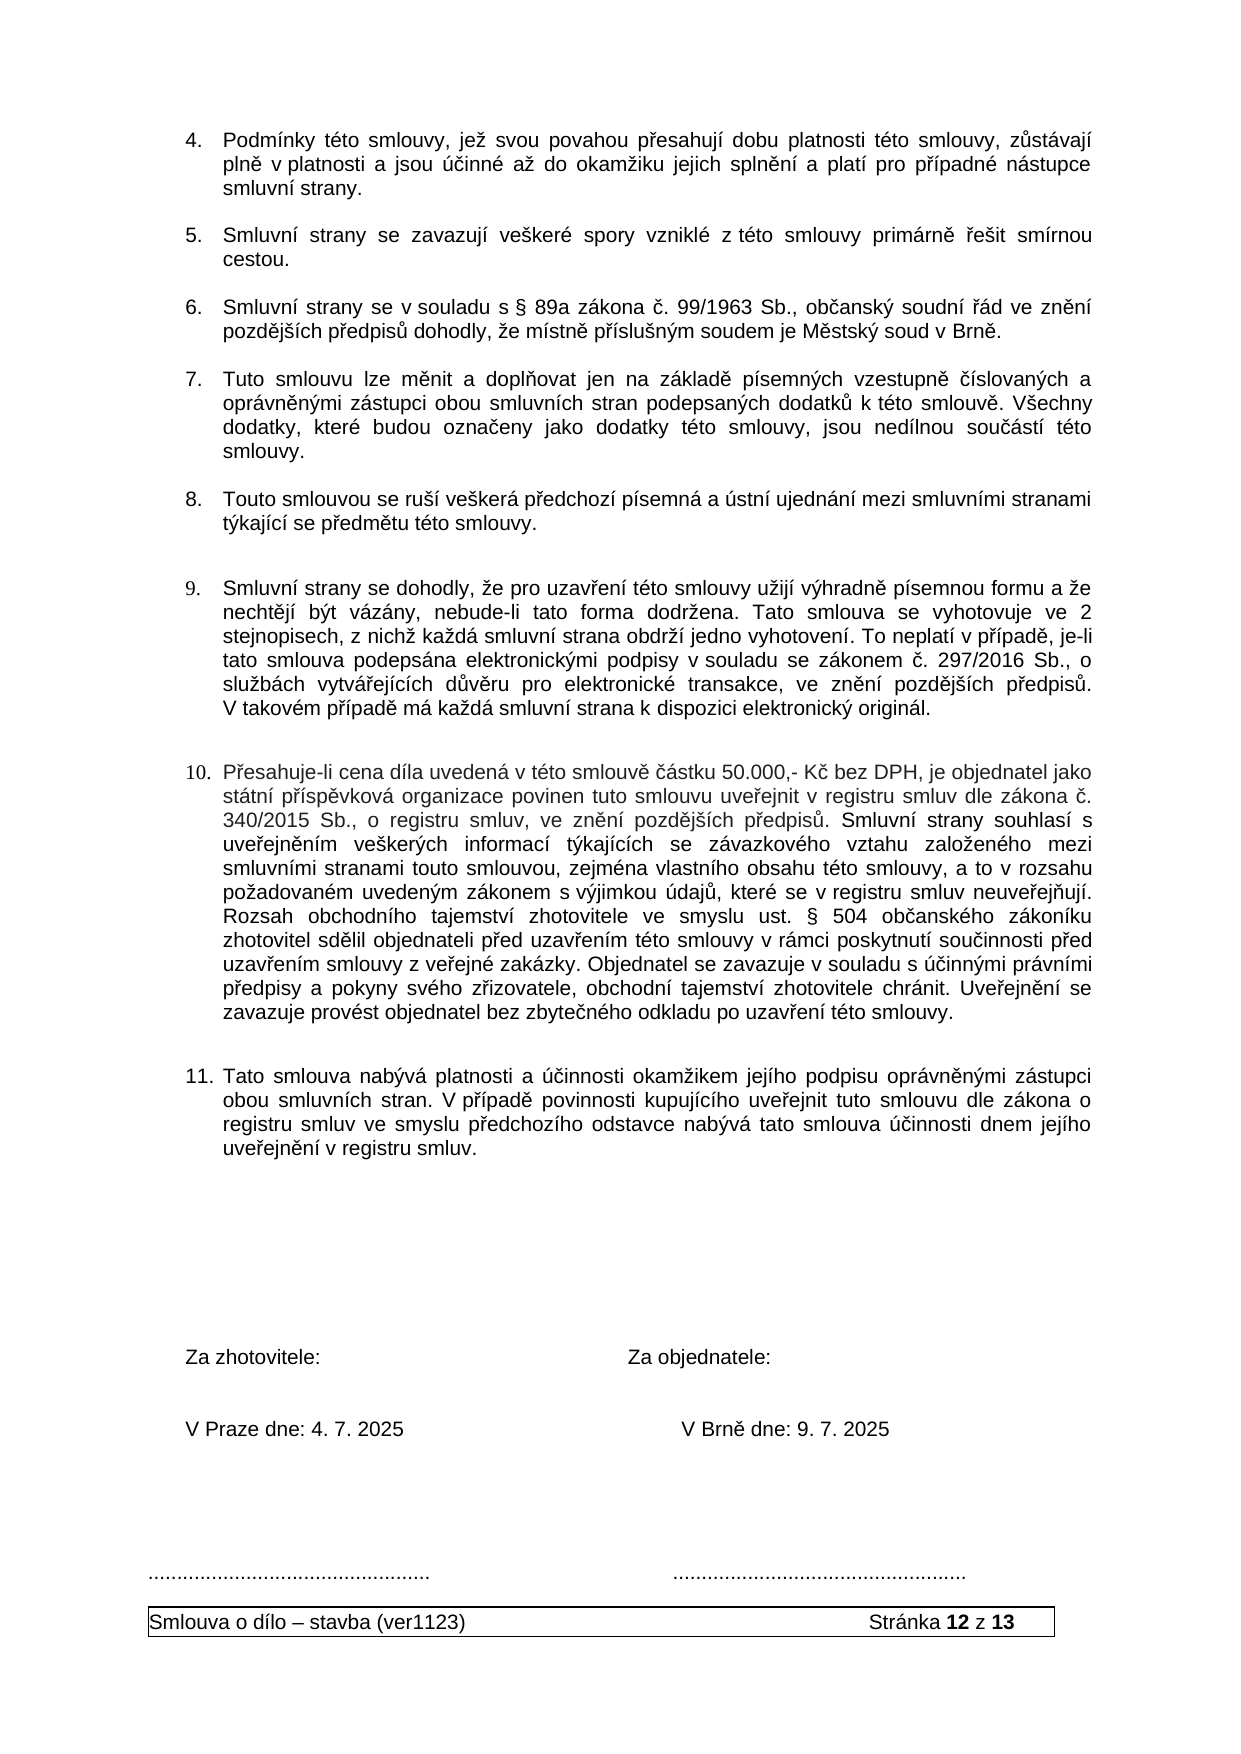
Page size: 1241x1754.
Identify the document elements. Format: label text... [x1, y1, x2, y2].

list Smluvní strany se dohodly, že pro uzavření této smlouvy užijí výhradně písemnou formu a že nechtějí být vázány, nebude-li tato forma dodržena. Tato smlouva se vyhotovuje ve 2 stejnopisech, z nichž každá smluvní strana obdrží jedno vyhotovení. To neplatí v případě, je-li tato smlouva podepsána elektronickými podpisy v souladu se zákonem č. 297/2016 Sb., o službách vytvářejících důvěru pro elektronické transakce, ve znění pozdějších předpisů. V takovém případě má každá smluvní strana k dispozici elektronický originál. [185, 575, 1093, 719]
list Přesahuje-li cena díla uvedená v této smlouvě částku 50.000,- Kč bez DPH, je objednatel jako státní příspěvková organizace povinen tuto smlouvu uveřejnit v registru smluv dle zákona č. 340/2015 Sb., o registru smluv, ve znění pozdějších předpisů. Smluvní strany souhlasí s uveřejněním veškerých informací týkajících se závazkového vztahu založeného mezi smluvními stranami touto smlouvou, zejména vlastního obsahu této smlouvy, a to v rozsahu požadovaném uvedeným zákonem s výjimkou údajů, které se v registru smluv neuveřejňují. Rozsah obchodního tajemství zhotovitele ve smyslu ust. § 504 občanského zákoníku zhotovitel sdělil objednateli před uzavřením této smlouvy v rámci poskytnutí součinnosti před uzavřením smlouvy z veřejné zakázky. Objednatel se zavazuje v souladu s účinnými právními předpisy a pokyny svého zřizovatele, obchodní tajemství zhotovitele chránit. Uveřejnění se zavazuje provést objednatel bez zbytečného odkladu po uzavření této smlouvy. [185, 760, 1093, 1024]
list Tuto smlouvu lze měnit a doplňovat jen na základě písemných vzestupně číslovaných a oprávněnými zástupci obou smluvních stran podepsaných dodatků k této smlouvě. Všechny dodatky, které budou označeny jako dodatky této smlouvy, jsou nedílnou součástí této smlouvy. [185, 367, 1093, 463]
list Tato smlouva nabývá platnosti a účinnosti okamžikem jejího podpisu oprávněnými zástupci obou smluvních stran. V případě povinnosti kupujícího uveřejnit tuto smlouvu dle zákona o registru smluv ve smyslu předchozího odstavce nabývá tato smlouva účinnosti dnem jejího uveřejnění v registru smluv. [185, 1064, 1093, 1160]
list Smluvní strany se zavazují veškeré spory vzniklé z této smlouvy primárně řešit smírnou cestou. [185, 223, 1093, 271]
list Smluvní strany se v souladu s § 89a zákona č. 99/1963 Sb., občanský soudní řád ve znění pozdějších předpisů dohodly, že místně příslušným soudem je Městský soud v Brně. [185, 295, 1093, 343]
text Za zhotovitele: Za objednatele: [185, 1344, 1093, 1368]
list Touto smlouvou se ruší veškerá předchozí písemná a ústní ujednání mezi smluvními stranami týkající se předmětu této smlouvy. [185, 487, 1093, 535]
list Podmínky této smlouvy, jež svou povahou přesahují dobu platnosti této smlouvy, zůstávají plně v platnosti a jsou účinné až do okamžiku jejich splnění a platí pro případné nástupce smluvní strany. [185, 127, 1093, 199]
text V Praze dne: 4. 7. 2025 V Brně dne: 9. 7. 2025 [148, 1416, 1093, 1440]
text ................................................. ................................................... [148, 1560, 1093, 1584]
